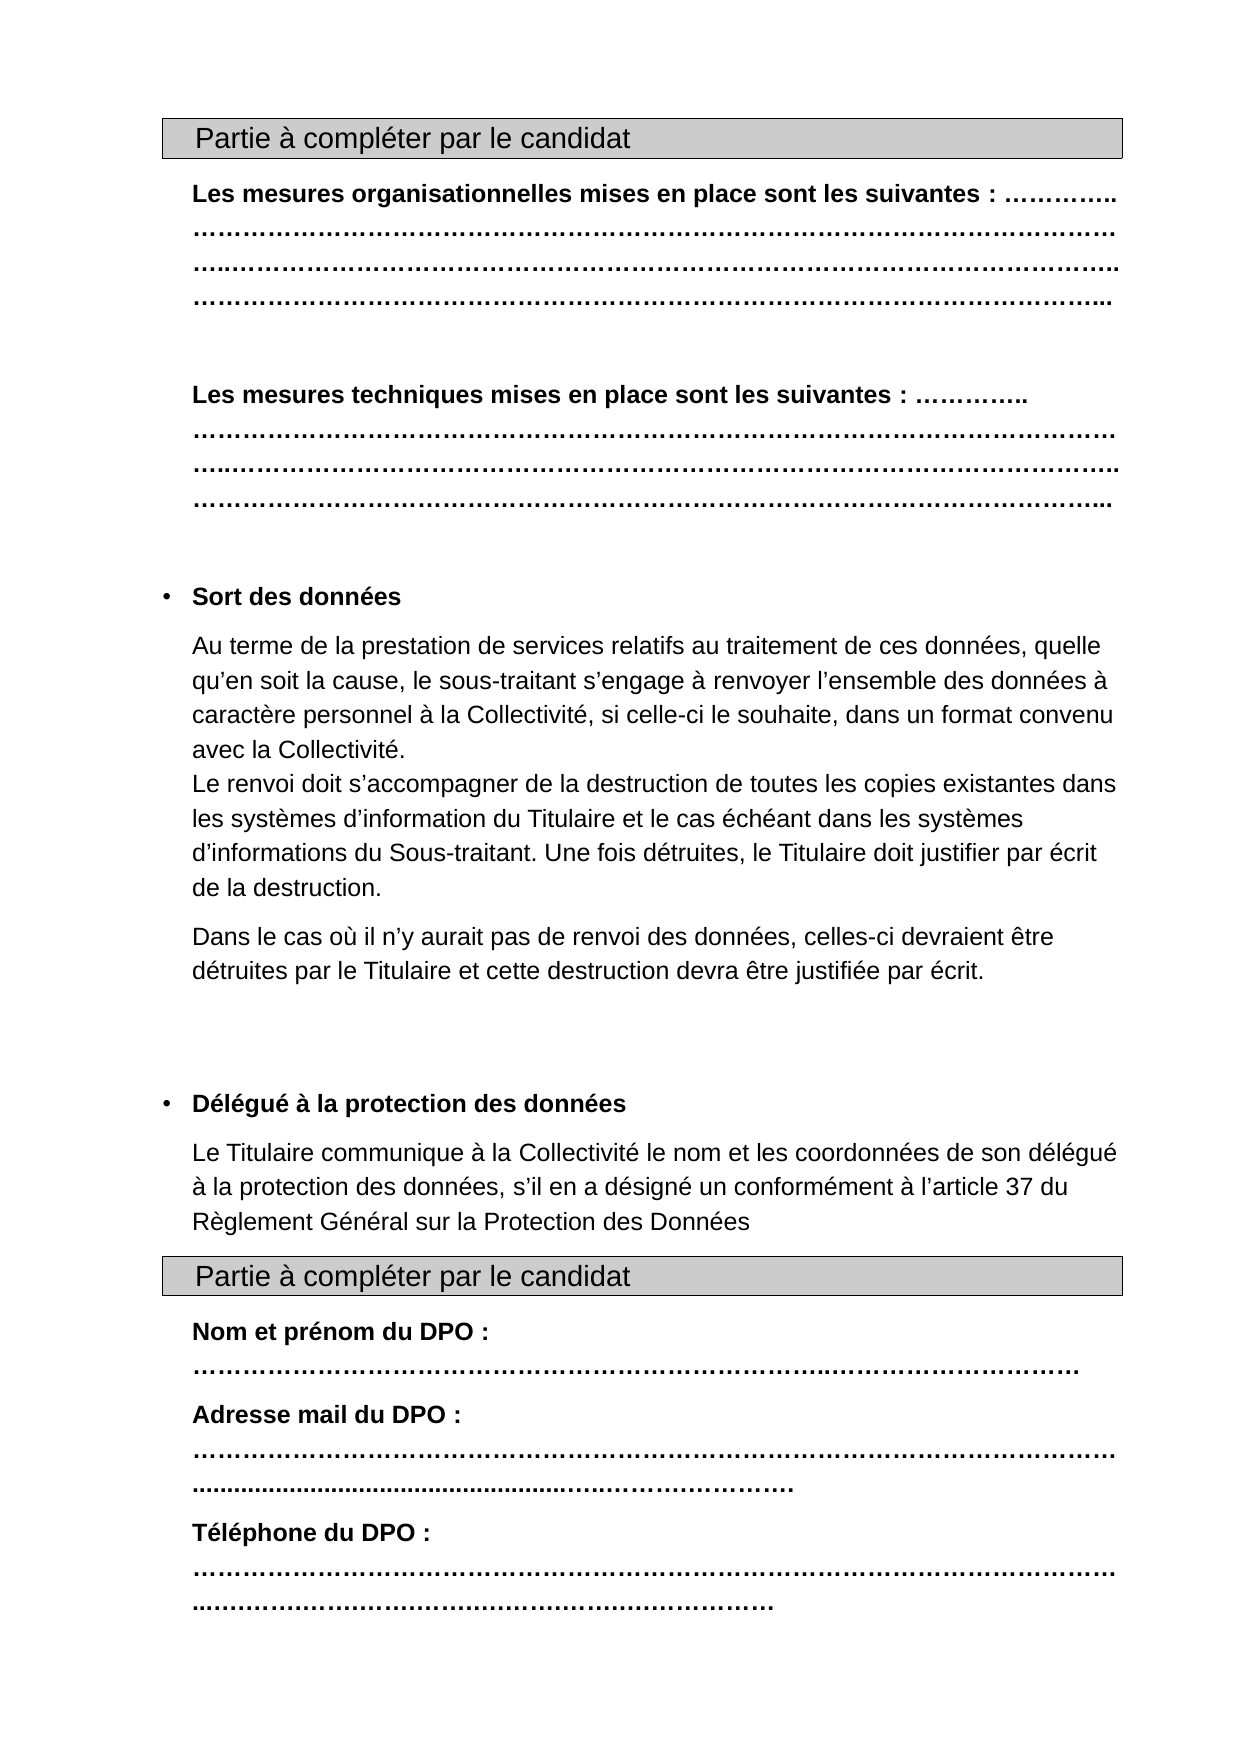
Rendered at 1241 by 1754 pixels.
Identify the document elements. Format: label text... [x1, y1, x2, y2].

list Au terme de la prestation de services relatifs au traitement de ces données, quelle qu’en soit la cause, le sous-traitant s’engage à renvoyer l’ensemble des données à caractère personnel à la Collectivité, si celle-ci le souhaite, dans un format convenu avec la Collectivité. Le renvoi doit s’accompagner de la destruction de toutes les copies existantes dans les systèmes d’information du Titulaire et le cas échéant dans les systèmes d’informations du Sous-traitant. Une fois détruites, le Titulaire doit justifier par écrit de la destruction. [162, 631, 1122, 901]
list Dans le cas où il n’y aurait pas de renvoi des données, celles-ci devraient être détruites par le Titulaire et cette destruction devra être justifiée par écrit. [162, 922, 1122, 1019]
list Sort des données [162, 582, 1122, 611]
list Téléphone du DPO :…………………………………………………………………………………………………...….…….…….…….…….….…….…….….…………… [162, 1518, 1122, 1616]
list Les mesures organisationnelles mises en place sont les suivantes : …………..……………………………………………………………………………………………………..……………………………………………………………………………………………..………………………………………………………………………………………………... [162, 179, 1122, 311]
list Le Titulaire communique à la Collectivité le nom et les coordonnées de son délégué à la protection des données, s’il en a désigné un conformément à l’article 37 du Règlement Général sur la Protection des Données [162, 1138, 1122, 1236]
list Partie à compléter par le candidat [163, 1257, 1122, 1295]
list Partie à compléter par le candidat [163, 119, 1122, 158]
list Les mesures techniques mises en place sont les suivantes : …………..……………………………………………………………………………………………………..……………………………………………………………………………………………..………………………………………………………………………………………………... [162, 381, 1122, 513]
list Délégué à la protection des données [162, 1089, 1122, 1118]
list Nom et prénom du DPO :…………………………………………………………………..………………………… [162, 1317, 1122, 1380]
list Adresse mail du DPO :…………………………………………………………………………………………………......................................................…..……….…………. [162, 1400, 1122, 1498]
